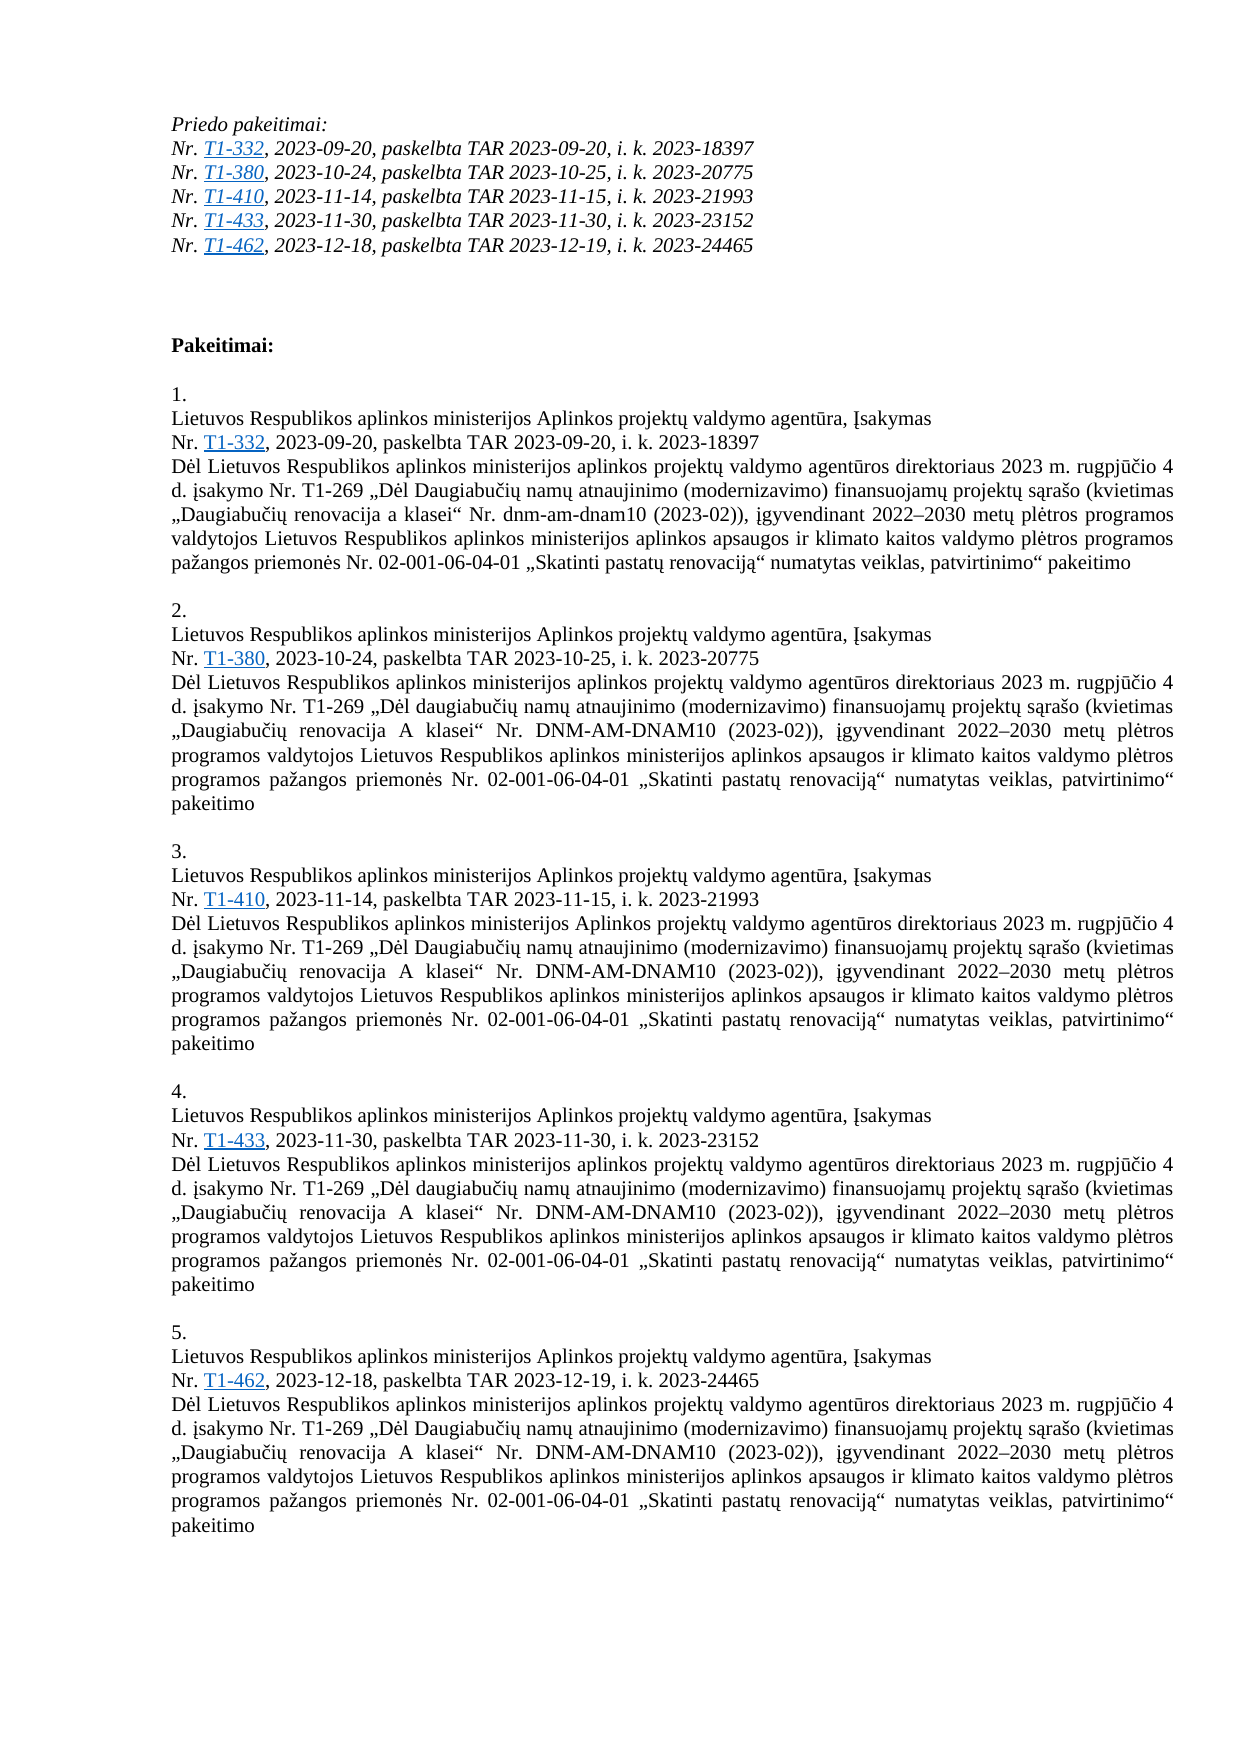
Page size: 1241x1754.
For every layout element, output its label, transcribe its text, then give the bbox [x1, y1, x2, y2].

text 5. [171, 1320, 1175, 1344]
text Nr. T1-462, 2023-12-18, paskelbta TAR 2023-12-19, i. k. 2023-24465 [171, 232, 1175, 257]
text Dėl Lietuvos Respublikos aplinkos ministerijos aplinkos projektų valdymo agentūros direktoriaus 2023 m. rugpjūčio 4 d. įsakymo Nr. T1-269 „Dėl Daugiabučių namų atnaujinimo (modernizavimo) finansuojamų projektų sąrašo (kvietimas „Daugiabučių renovacija A klasei“ Nr. DNM-AM-DNAM10 (2023-02)), įgyvendinant 2022–2030 metų plėtros programos valdytojos Lietuvos Respublikos aplinkos ministerijos aplinkos apsaugos ir klimato kaitos valdymo plėtros programos pažangos priemonės Nr. 02-001-06-04-01 „Skatinti pastatų renovaciją“ numatytas veiklas, patvirtinimo“ pakeitimo [171, 1392, 1175, 1537]
text Nr. T1-433, 2023-11-30, paskelbta TAR 2023-11-30, i. k. 2023-23152 [171, 208, 1175, 232]
text Dėl Lietuvos Respublikos aplinkos ministerijos aplinkos projektų valdymo agentūros direktoriaus 2023 m. rugpjūčio 4 d. įsakymo Nr. T1-269 „Dėl daugiabučių namų atnaujinimo (modernizavimo) finansuojamų projektų sąrašo (kvietimas „Daugiabučių renovacija A klasei“ Nr. DNM-AM-DNAM10 (2023-02)), įgyvendinant 2022–2030 metų plėtros programos valdytojos Lietuvos Respublikos aplinkos ministerijos aplinkos apsaugos ir klimato kaitos valdymo plėtros programos pažangos priemonės Nr. 02-001-06-04-01 „Skatinti pastatų renovaciją“ numatytas veiklas, patvirtinimo“ pakeitimo [171, 1152, 1175, 1296]
text Nr. T1-332, 2023-09-20, paskelbta TAR 2023-09-20, i. k. 2023-18397 [171, 430, 1175, 454]
text Nr. T1-410, 2023-11-14, paskelbta TAR 2023-11-15, i. k. 2023-21993 [171, 887, 1175, 911]
text Dėl Lietuvos Respublikos aplinkos ministerijos aplinkos projektų valdymo agentūros direktoriaus 2023 m. rugpjūčio 4 d. įsakymo Nr. T1-269 „Dėl Daugiabučių namų atnaujinimo (modernizavimo) finansuojamų projektų sąrašo (kvietimas „Daugiabučių renovacija a klasei“ Nr. dnm-am-dnam10 (2023-02)), įgyvendinant 2022–2030 metų plėtros programos valdytojos Lietuvos Respublikos aplinkos ministerijos aplinkos apsaugos ir klimato kaitos valdymo plėtros programos pažangos priemonės Nr. 02-001-06-04-01 „Skatinti pastatų renovaciją“ numatytas veiklas, patvirtinimo“ pakeitimo [171, 454, 1175, 574]
text Nr. T1-332, 2023-09-20, paskelbta TAR 2023-09-20, i. k. 2023-18397 [171, 136, 1175, 160]
text Nr. T1-462, 2023-12-18, paskelbta TAR 2023-12-19, i. k. 2023-24465 [171, 1368, 1175, 1392]
text 2. [171, 598, 1175, 622]
text Lietuvos Respublikos aplinkos ministerijos Aplinkos projektų valdymo agentūra, Įsakymas [171, 1344, 1175, 1368]
text Nr. T1-380, 2023-10-24, paskelbta TAR 2023-10-25, i. k. 2023-20775 [171, 646, 1175, 670]
text Pakeitimai: [171, 333, 1175, 357]
text Lietuvos Respublikos aplinkos ministerijos Aplinkos projektų valdymo agentūra, Įsakymas [171, 1103, 1175, 1127]
text Nr. T1-433, 2023-11-30, paskelbta TAR 2023-11-30, i. k. 2023-23152 [171, 1127, 1175, 1152]
text 3. [171, 839, 1175, 863]
text 1. [171, 382, 1175, 406]
text Nr. T1-380, 2023-10-24, paskelbta TAR 2023-10-25, i. k. 2023-20775 [171, 160, 1175, 184]
text Lietuvos Respublikos aplinkos ministerijos Aplinkos projektų valdymo agentūra, Įsakymas [171, 406, 1175, 430]
text Nr. T1-410, 2023-11-14, paskelbta TAR 2023-11-15, i. k. 2023-21993 [171, 184, 1175, 208]
text Dėl Lietuvos Respublikos aplinkos ministerijos aplinkos projektų valdymo agentūros direktoriaus 2023 m. rugpjūčio 4 d. įsakymo Nr. T1-269 „Dėl daugiabučių namų atnaujinimo (modernizavimo) finansuojamų projektų sąrašo (kvietimas „Daugiabučių renovacija A klasei“ Nr. DNM-AM-DNAM10 (2023-02)), įgyvendinant 2022–2030 metų plėtros programos valdytojos Lietuvos Respublikos aplinkos ministerijos aplinkos apsaugos ir klimato kaitos valdymo plėtros programos pažangos priemonės Nr. 02-001-06-04-01 „Skatinti pastatų renovaciją“ numatytas veiklas, patvirtinimo“ pakeitimo [171, 670, 1175, 815]
text Lietuvos Respublikos aplinkos ministerijos Aplinkos projektų valdymo agentūra, Įsakymas [171, 622, 1175, 646]
text Priedo pakeitimai: [171, 112, 1175, 136]
text 4. [171, 1079, 1175, 1103]
text Lietuvos Respublikos aplinkos ministerijos Aplinkos projektų valdymo agentūra, Įsakymas [171, 863, 1175, 887]
text Dėl Lietuvos Respublikos aplinkos ministerijos Aplinkos projektų valdymo agentūros direktoriaus 2023 m. rugpjūčio 4 d. įsakymo Nr. T1-269 „Dėl Daugiabučių namų atnaujinimo (modernizavimo) finansuojamų projektų sąrašo (kvietimas „Daugiabučių renovacija A klasei“ Nr. DNM-AM-DNAM10 (2023-02)), įgyvendinant 2022–2030 metų plėtros programos valdytojos Lietuvos Respublikos aplinkos ministerijos aplinkos apsaugos ir klimato kaitos valdymo plėtros programos pažangos priemonės Nr. 02-001-06-04-01 „Skatinti pastatų renovaciją“ numatytas veiklas, patvirtinimo“ pakeitimo [171, 911, 1175, 1055]
